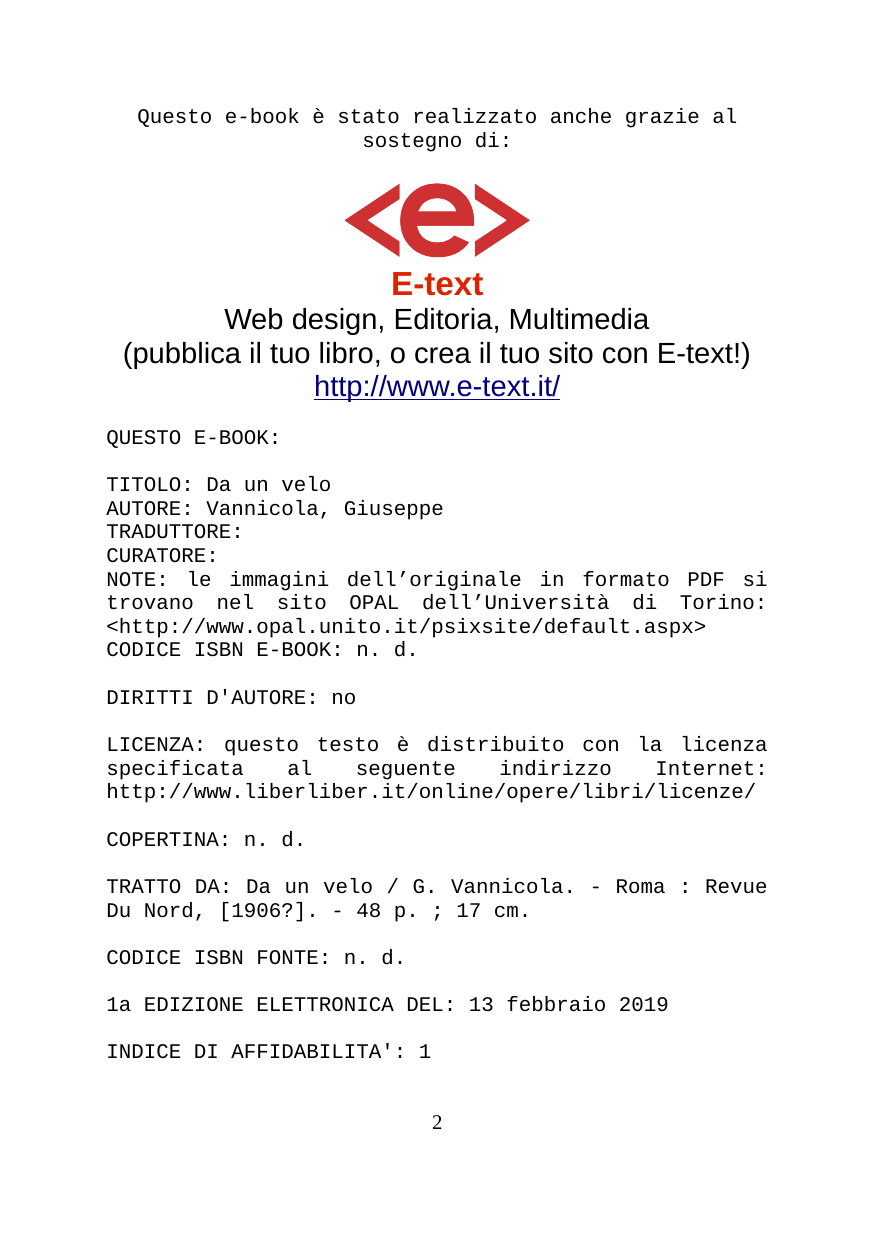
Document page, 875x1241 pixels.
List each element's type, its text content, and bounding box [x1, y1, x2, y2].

text E-text [106, 264, 768, 302]
picture [343, 183, 531, 258]
text Web design, Editoria, Multimedia [106, 302, 768, 336]
text NOTE: le immagini dell’originale in formato PDF si trovano nel sito OPAL dell’Università di Torino: <http://www.opal.unito.it/psixsite/default.aspx> [106, 568, 768, 639]
text COPERTINA: n. d. [106, 829, 768, 852]
text AUTORE: Vannicola, Giuseppe [106, 498, 768, 521]
text (pubblica il tuo libro, o crea il tuo sito con E-text!) [106, 336, 768, 369]
text CURATORE: [106, 545, 768, 568]
text TRADUTTORE: [106, 521, 768, 545]
text Questo e-book è stato realizzato anche grazie al sostegno di: [106, 106, 768, 153]
text CODICE ISBN FONTE: n. d. [106, 947, 768, 971]
text 1a EDIZIONE ELETTRONICA DEL: 13 febbraio 2019 [106, 994, 768, 1018]
text CODICE ISBN E-BOOK: n. d. [106, 639, 768, 663]
text LICENZA: questo testo è distribuito con la licenza specificata al seguente indirizzo Internet: http://www.liberliber.it/online/opere/libri/licenze/ [106, 734, 768, 805]
text TRATTO DA: Da un velo / G. Vannicola. - Roma : Revue Du Nord, [1906?]. - 48 p. ; 17 cm. [106, 876, 768, 923]
text INDICE DI AFFIDABILITA': 1 [106, 1041, 768, 1065]
text DIRITTI D'AUTORE: no [106, 687, 768, 710]
text QUESTO E-BOOK: [106, 427, 768, 450]
text http://www.e-text.it/ [106, 369, 768, 403]
text TITOLO: Da un velo [106, 474, 768, 498]
